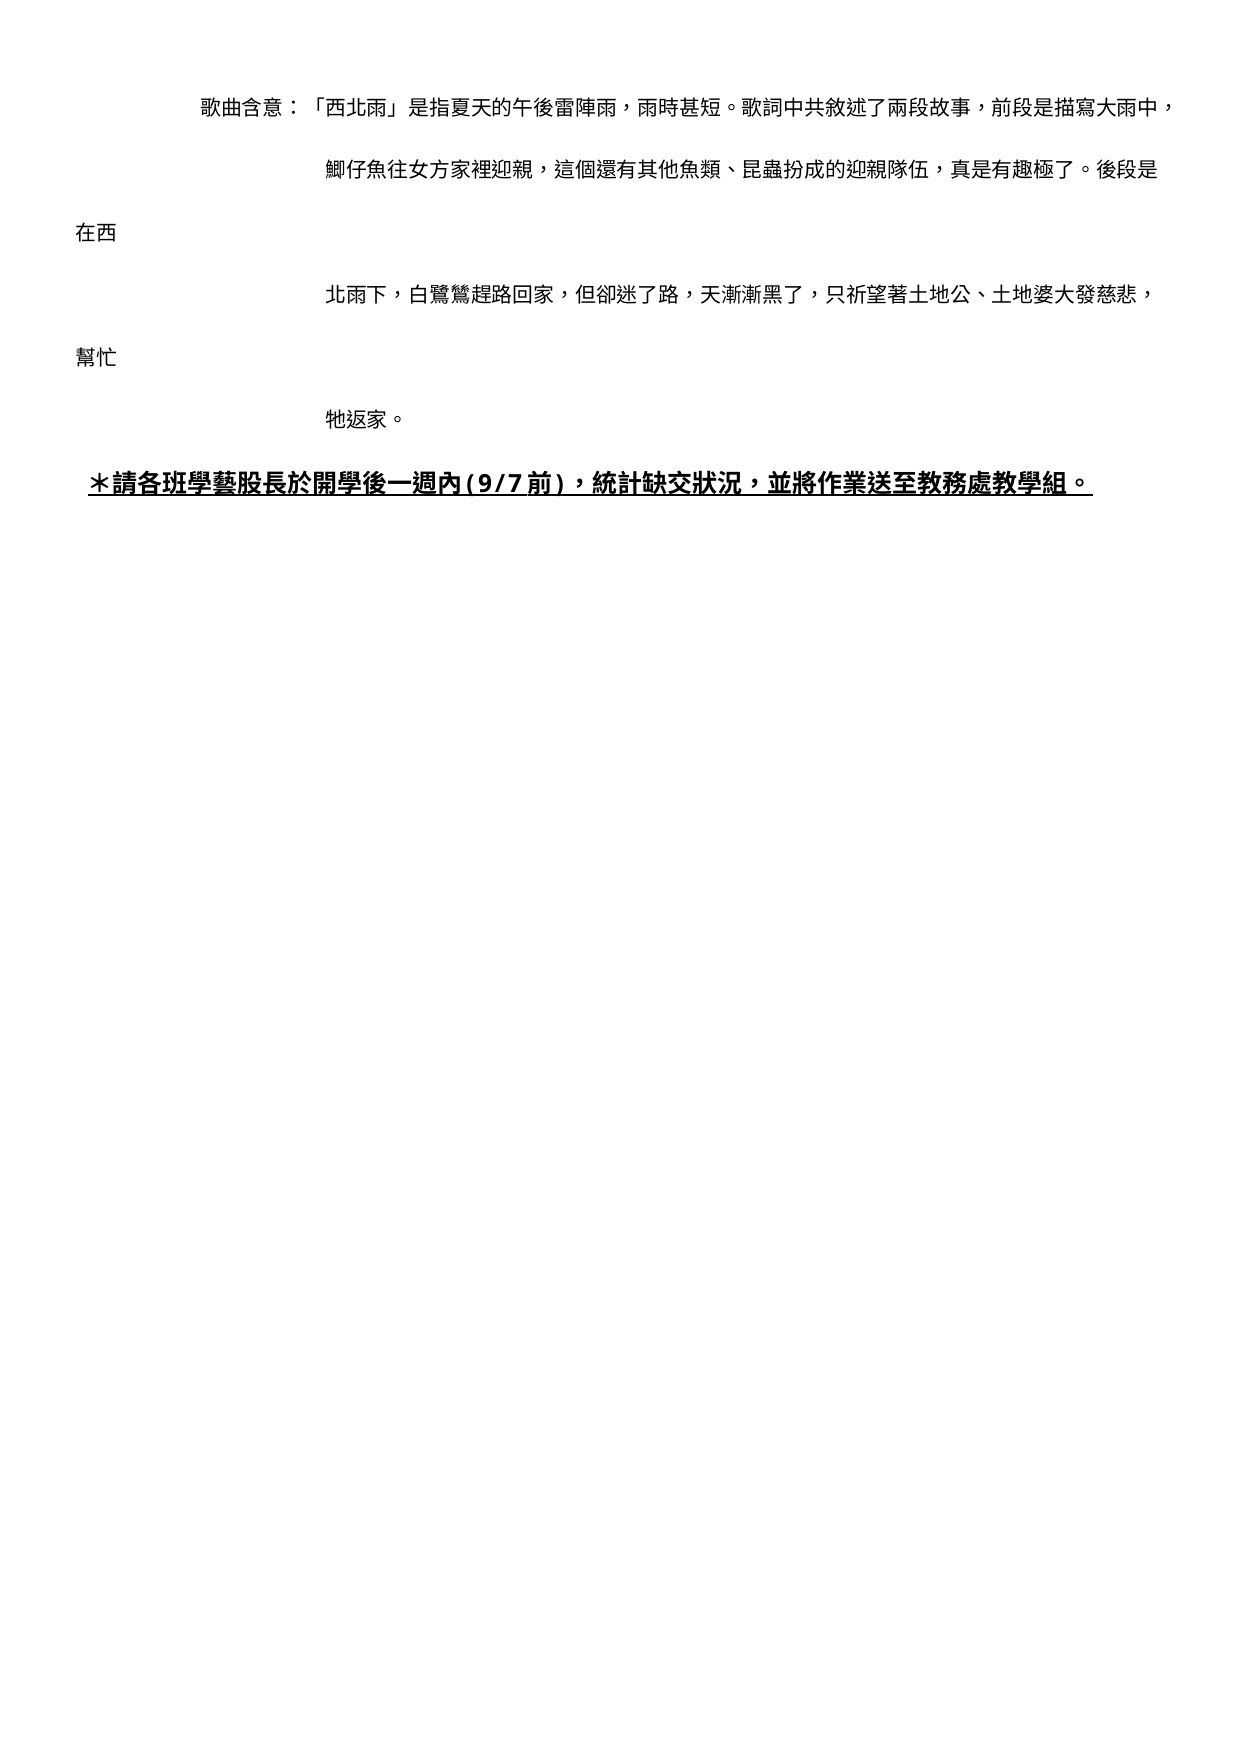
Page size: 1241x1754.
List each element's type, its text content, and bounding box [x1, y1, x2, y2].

text 歌曲含意：「西北雨」是指夏天的午後雷陣雨，雨時甚短。歌詞中共敘述了兩段故事，前段是描寫大雨中， [75, 64, 1165, 127]
text 北雨下，白鷺鷥趕路回家，但卻迷了路，天漸漸黑了，只祈望著土地公、土地婆大發慈悲，幫忙 [75, 252, 1165, 377]
text 牠返家。 [75, 377, 1165, 439]
text 鯽仔魚往女方家裡迎親，這個還有其他魚類、昆蟲扮成的迎親隊伍，真是有趣極了。後段是在西 [75, 127, 1165, 252]
text ＊請各班學藝股長於開學後一週內(9/7前)，統計缺交狀況，並將作業送至教務處教學組。 [75, 439, 1165, 502]
